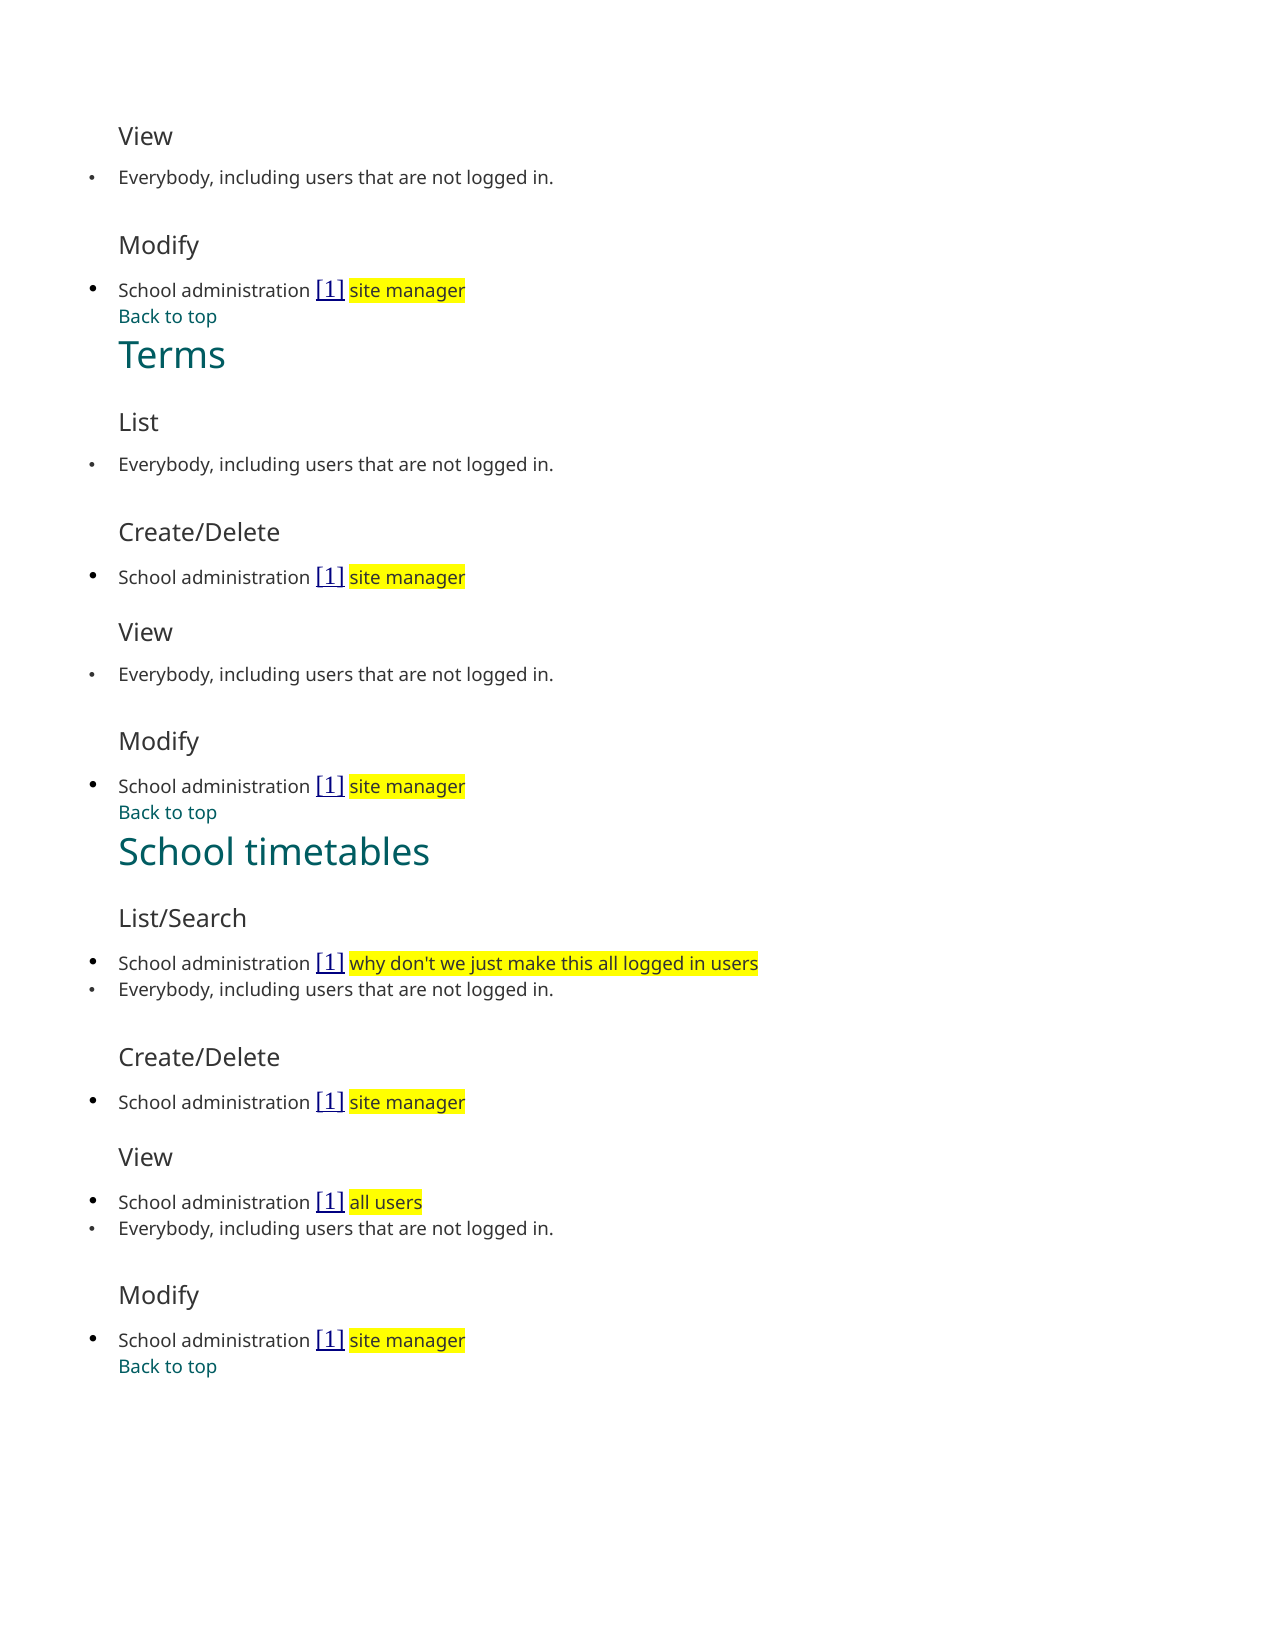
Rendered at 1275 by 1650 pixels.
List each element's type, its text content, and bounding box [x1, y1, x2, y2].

subtitle Create/Delete [118, 514, 1157, 548]
list School administration [1] site manager [118, 1086, 1157, 1114]
subtitle School timetables [118, 825, 1157, 876]
list School administration [1] site manager [118, 274, 1157, 303]
text Back to top [118, 799, 1157, 825]
subtitle Create/Delete [118, 1039, 1157, 1073]
subtitle List [118, 404, 1157, 439]
list Everybody, including users that are not logged in. [118, 661, 1157, 687]
subtitle View [118, 1139, 1157, 1174]
subtitle Modify [118, 1278, 1157, 1312]
list School administration [1] site manager [118, 771, 1157, 799]
subtitle Modify [118, 724, 1157, 758]
subtitle List/Search [118, 901, 1157, 935]
text Back to top [118, 1353, 1157, 1379]
subtitle View [118, 118, 1157, 152]
subtitle Modify [118, 228, 1157, 262]
text Back to top [118, 303, 1157, 328]
subtitle Terms [118, 328, 1157, 379]
list School administration [1] site manager [118, 1324, 1157, 1353]
list Everybody, including users that are not logged in. [118, 451, 1157, 477]
subtitle View [118, 614, 1157, 648]
list School administration [1] site manager [118, 561, 1157, 589]
list School administration [1] all users [118, 1186, 1157, 1215]
list Everybody, including users that are not logged in. [118, 165, 1157, 190]
list Everybody, including users that are not logged in. [118, 976, 1157, 1002]
list School administration [1] why don't we just make this all logged in users [118, 947, 1157, 976]
list Everybody, including users that are not logged in. [118, 1215, 1157, 1240]
